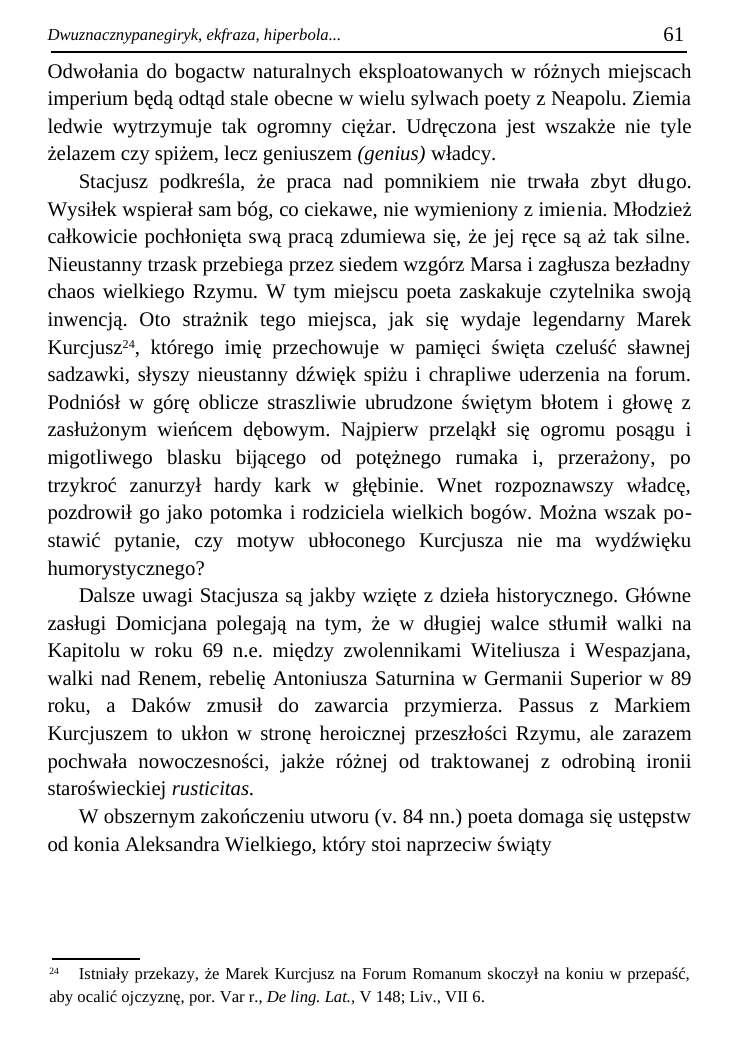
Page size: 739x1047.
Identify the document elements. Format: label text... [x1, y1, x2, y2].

text W obszernym zakończeniu utworu (v. 84 nn.) poeta domaga się ustępstw od konia Aleksandra Wielkiego, który stoi naprzeciw świąty­ [47, 804, 692, 856]
text 24 Istniały przekazy, że Marek Kurcjusz na Forum Romanum skoczył na koniu w przepaść, aby ocalić ojczyznę, por. Var r., De ling. Lat., V 148; Liv., VII 6. [49, 963, 691, 1006]
text Dwuznacznypanegiryk, ekfraza, hiperbola... [47, 25, 416, 44]
text 61 [663, 22, 689, 46]
text Odwołania do bogactw naturalnych eksploatowanych w różnych miejscach imperium będą odtąd stale obecne w wielu sylwach poety z Neapolu. Ziemia ledwie wytrzymuje tak ogromny ciężar. Udręczo­na jest wszakże nie tyle żelazem czy spiżem, lecz geniuszem (genius) władcy. [47, 58, 692, 165]
text Dalsze uwagi Stacjusza są jakby wzięte z dzieła historycznego. Główne zasługi Domicjana polegają na tym, że w długiej walce stłu­mił walki na Kapitolu w roku 69 n.e. między zwolennikami Witeliusza i Wespazjana, walki nad Renem, rebelię Antoniusza Saturnina w Ger­manii Superior w 89 roku, a Daków zmusił do zawarcia przymierza. Passus z Markiem Kurcjuszem to ukłon w stronę heroicznej przeszło­ści Rzymu, ale zarazem pochwała nowoczesności, jakże różnej od trak­towanej z odrobiną ironii staroświeckiej rusticitas. [47, 583, 692, 800]
text Stacjusz podkreśla, że praca nad pomnikiem nie trwała zbyt dłu­go. Wysiłek wspierał sam bóg, co ciekawe, nie wymieniony z imie­nia. Młodzież całkowicie pochłonięta swą pracą zdumiewa się, że jej ręce są aż tak silne. Nieustanny trzask przebiega przez siedem wzgórz Marsa i zagłusza bezładny chaos wielkiego Rzymu. W tym miejscu poeta zaskakuje czytelnika swoją inwencją. Oto strażnik tego miej­sca, jak się wydaje legendarny Marek Kurcjusz24, którego imię prze­chowuje w pamięci święta czeluść sławnej sadzawki, słyszy nieustan­ny dźwięk spiżu i chrapliwe uderzenia na forum. Podniósł w górę oblicze straszliwie ubrudzone świętym błotem i głowę z zasłużonym wieńcem dębowym. Najpierw przeląkł się ogromu posągu i migotli­wego blasku bijącego od potężnego rumaka i, przerażony, po trzykroć zanurzył hardy kark w głębinie. Wnet rozpoznawszy władcę, pozdro­wił go jako potomka i rodziciela wielkich bogów. Można wszak po­stawić pytanie, czy motyw ubłoconego Kurcjusza nie ma wydźwięku humorystycznego? [47, 169, 692, 579]
